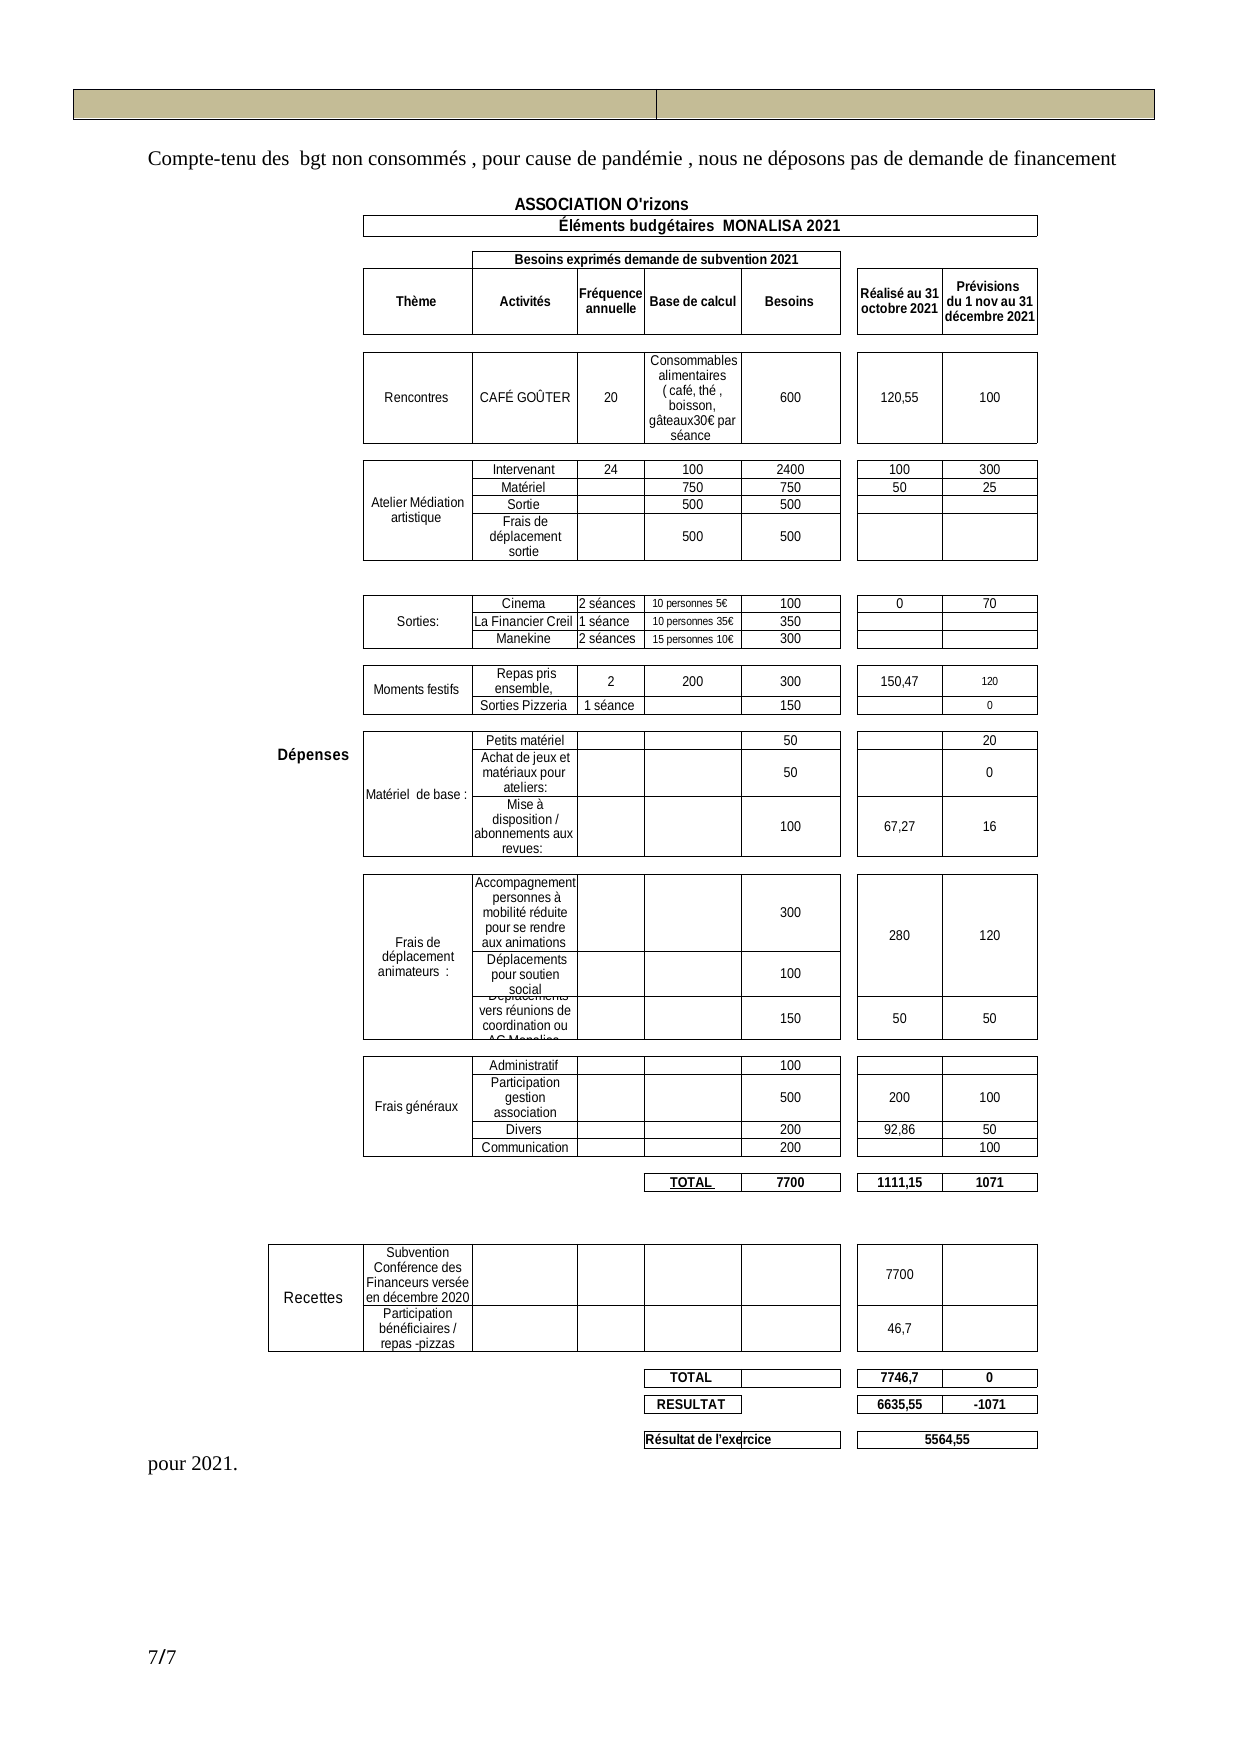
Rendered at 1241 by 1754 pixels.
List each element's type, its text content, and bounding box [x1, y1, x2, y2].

table_cell [74, 90, 656, 118]
text Compte-tenu des bgt non consommés , pour cause de pandémie , nous ne déposons pas de demande de financement pour 2021. [148, 146, 1152, 1475]
table_cell [657, 90, 1154, 118]
